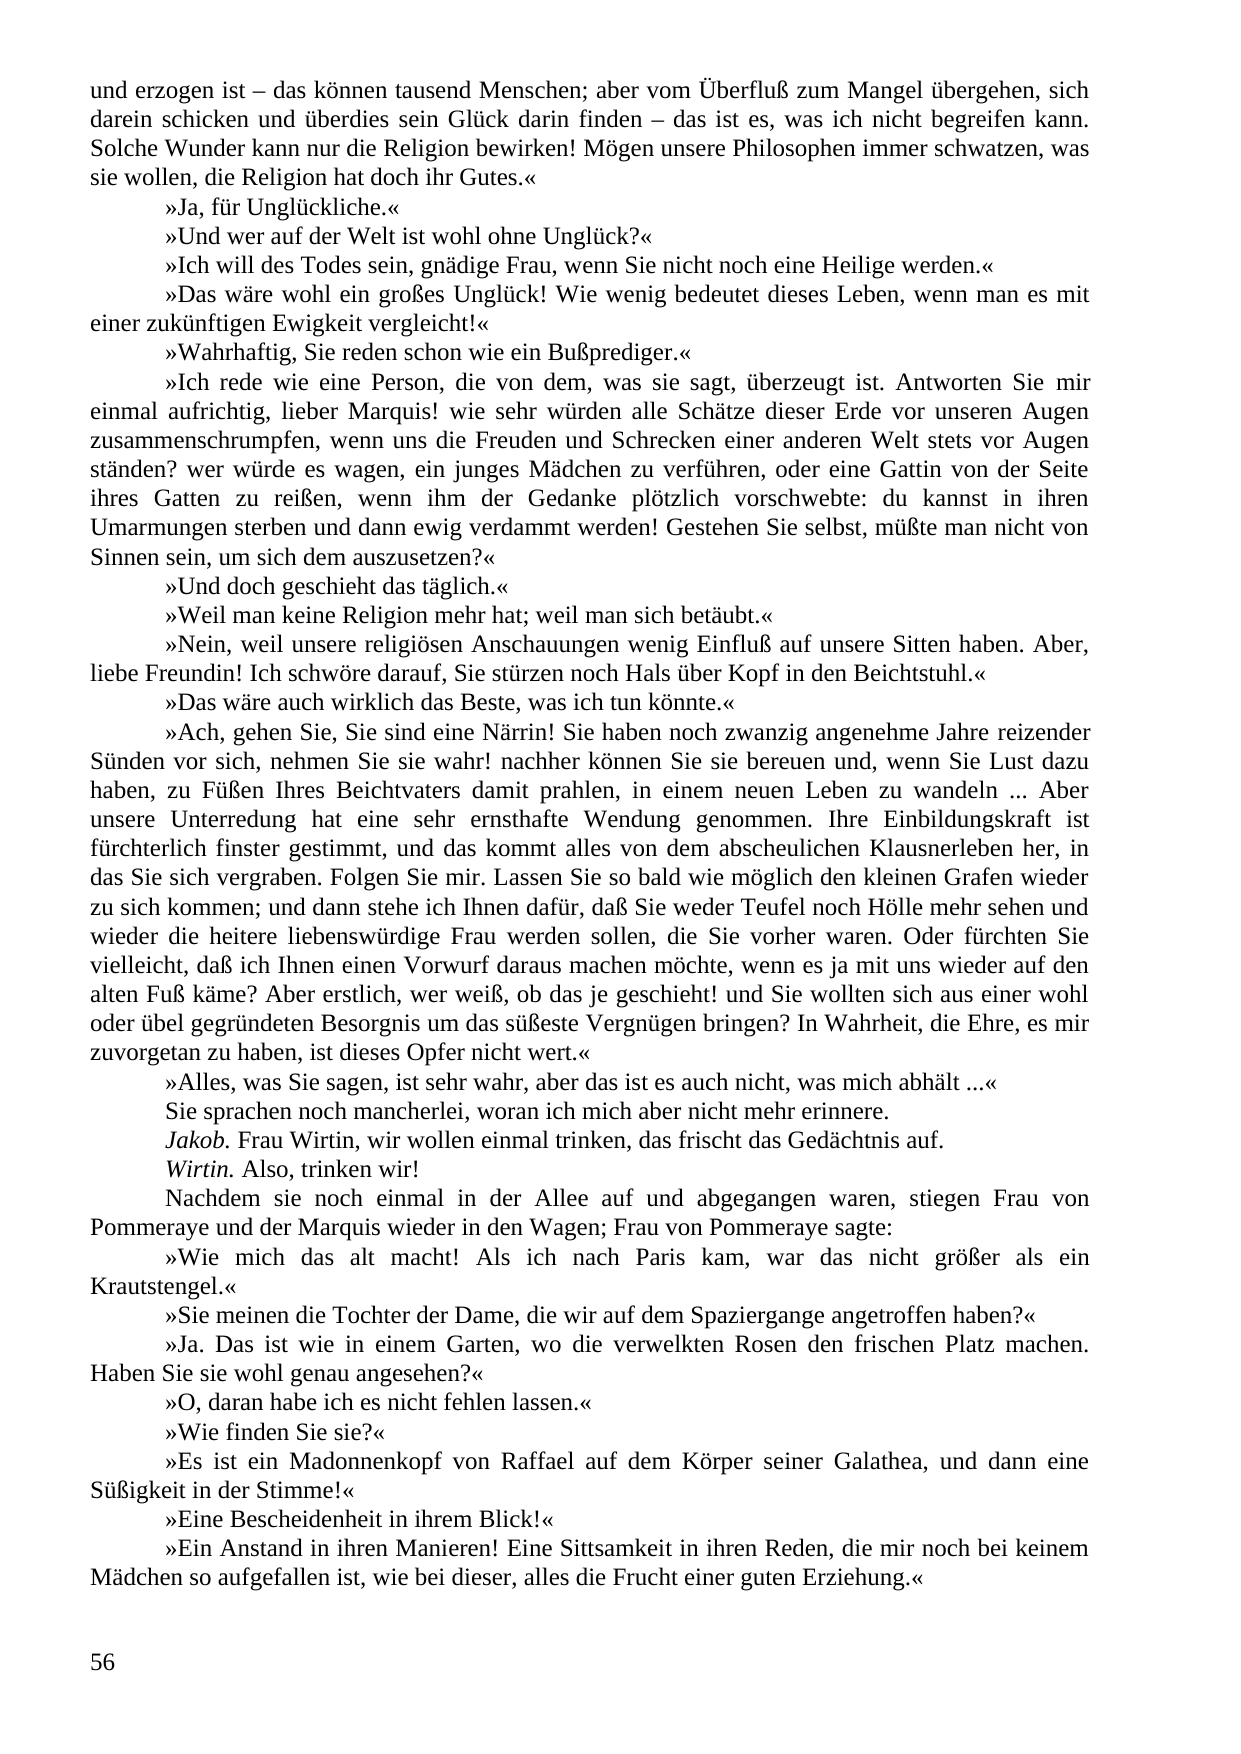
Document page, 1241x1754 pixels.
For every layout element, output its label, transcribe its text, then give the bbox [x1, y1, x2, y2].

text »Das wäre wohl ein großes Unglück! Wie wenig bedeutet dieses Leben, wenn man es mit einer zukünftigen Ewigkeit vergleicht!« [90, 279, 1091, 337]
text »Und doch geschieht das täglich.« [90, 570, 1091, 599]
text »O, daran habe ich es nicht fehlen lassen.« [90, 1387, 1091, 1416]
text »Weil man keine Religion mehr hat; weil man sich betäubt.« [90, 599, 1091, 629]
text Nachdem sie noch einmal in der Allee auf und abgegangen waren, stiegen Frau von Pommeraye und der Marquis wieder in den Wagen; Frau von Pommeraye sagte: [90, 1183, 1091, 1241]
text und erzogen ist – das können tausend Menschen; aber vom Überfluß zum Mangel übergehen, sich darein schicken und überdies sein Glück darin finden – das ist es, was ich nicht begreifen kann. Solche Wunder kann nur die Religion bewirken! Mögen unsere Philosophen immer schwatzen, was sie wollen, die Religion hat doch ihr Gutes.« [90, 75, 1091, 191]
text Wirtin. Also, trinken wir! [90, 1154, 1091, 1183]
text »Alles, was Sie sagen, ist sehr wahr, aber das ist es auch nicht, was mich abhält ...« [90, 1066, 1091, 1095]
text »Es ist ein Madonnenkopf von Raffael auf dem Körper seiner Galathea, und dann eine Süßigkeit in der Stimme!« [90, 1445, 1091, 1504]
text »Ich will des Todes sein, gnädige Frau, wenn Sie nicht noch eine Heilige werden.« [90, 249, 1091, 279]
text »Wie mich das alt macht! Als ich nach Paris kam, war das nicht größer als ein Krautstengel.« [90, 1241, 1091, 1299]
text »Das wäre auch wirklich das Beste, was ich tun könnte.« [90, 687, 1091, 716]
text »Und wer auf der Welt ist wohl ohne Unglück?« [90, 220, 1091, 249]
text »Nein, weil unsere religiösen Anschauungen wenig Einfluß auf unsere Sitten haben. Aber, liebe Freundin! Ich schwöre darauf, Sie stürzen noch Hals über Kopf in den Beichtstuhl.« [90, 629, 1091, 687]
text »Sie meinen die Tochter der Dame, die wir auf dem Spaziergange angetroffen haben?« [90, 1299, 1091, 1329]
text »Ja. Das ist wie in einem Garten, wo die verwelkten Rosen den frischen Platz machen. Haben Sie sie wohl genau angesehen?« [90, 1329, 1091, 1387]
text »Wie finden Sie sie?« [90, 1416, 1091, 1445]
text »Ach, gehen Sie, Sie sind eine Närrin! Sie haben noch zwanzig angenehme Jahre reizender Sünden vor sich, nehmen Sie sie wahr! nachher können Sie sie bereuen und, wenn Sie Lust dazu haben, zu Füßen Ihres Beichtvaters damit prahlen, in einem neuen Leben zu wandeln ... Aber unsere Unterredung hat eine sehr ernsthafte Wendung genommen. Ihre Einbildungskraft ist fürchterlich finster gestimmt, und das kommt alles von dem abscheulichen Klausnerleben her, in das Sie sich vergraben. Folgen Sie mir. Lassen Sie so bald wie möglich den kleinen Grafen wieder zu sich kommen; und dann stehe ich Ihnen dafür, daß Sie weder Teufel noch Hölle mehr sehen und wieder die heitere liebenswürdige Frau werden sollen, die Sie vorher waren. Oder fürchten Sie vielleicht, daß ich Ihnen einen Vorwurf daraus machen möchte, wenn es ja mit uns wieder auf den alten Fuß käme? Aber erstlich, wer weiß, ob das je geschieht! und Sie wollten sich aus einer wohl oder übel gegründeten Besorgnis um das süßeste Vergnügen bringen? In Wahrheit, die Ehre, es mir zuvorgetan zu haben, ist dieses Opfer nicht wert.« [90, 716, 1091, 1066]
text »Ein Anstand in ihren Manieren! Eine Sittsamkeit in ihren Reden, die mir noch bei keinem Mädchen so aufgefallen ist, wie bei dieser, alles die Frucht einer guten Erziehung.« [90, 1533, 1091, 1591]
text Jakob. Frau Wirtin, wir wollen einmal trinken, das frischt das Gedächtnis auf. [90, 1124, 1091, 1154]
text »Wahrhaftig, Sie reden schon wie ein Bußprediger.« [90, 337, 1091, 366]
text »Ja, für Unglückliche.« [90, 191, 1091, 220]
text »Eine Bescheidenheit in ihrem Blick!« [90, 1504, 1091, 1533]
text »Ich rede wie eine Person, die von dem, was sie sagt, überzeugt ist. Antworten Sie mir einmal aufrichtig, lieber Marquis! wie sehr würden alle Schätze dieser Erde vor unseren Augen zusammenschrumpfen, wenn uns die Freuden und Schrecken einer anderen Welt stets vor Augen ständen? wer würde es wagen, ein junges Mädchen zu verführen, oder eine Gattin von der Seite ihres Gatten zu reißen, wenn ihm der Gedanke plötzlich vorschwebte: du kannst in ihren Umarmungen sterben und dann ewig verdammt werden! Gestehen Sie selbst, müßte man nicht von Sinnen sein, um sich dem auszusetzen?« [90, 366, 1091, 570]
text Sie sprachen noch mancherlei, woran ich mich aber nicht mehr erinnere. [90, 1095, 1091, 1124]
